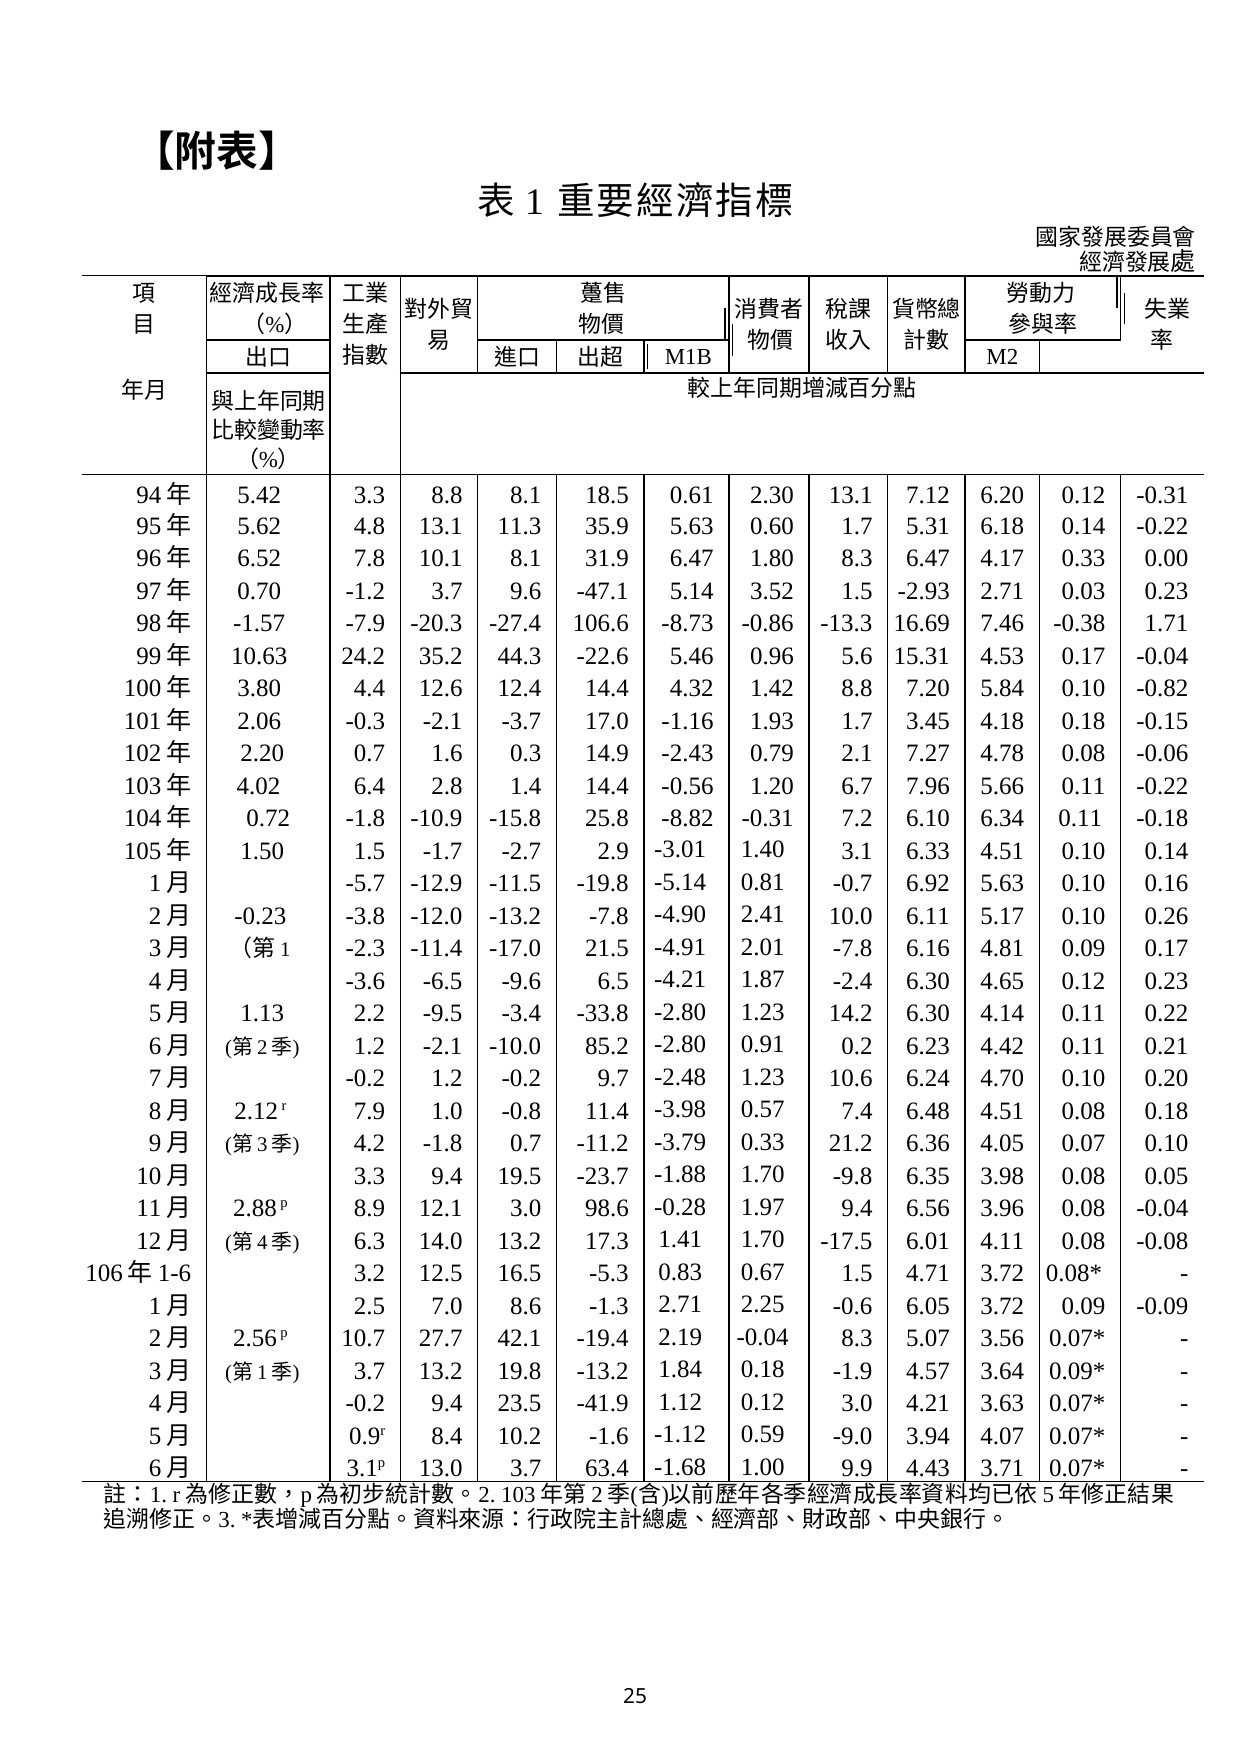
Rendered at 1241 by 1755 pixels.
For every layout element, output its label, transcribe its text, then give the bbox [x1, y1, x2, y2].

table_cell 9.6 [478, 571, 556, 603]
table_cell 0.08 [1040, 1156, 1120, 1188]
table_cell 4.81 [966, 929, 1039, 961]
table_cell 3.56 [966, 1319, 1039, 1351]
table_cell 6.5 [557, 961, 643, 993]
table_cell 2.88 p [207, 1189, 329, 1221]
table_cell [66, 864, 82, 896]
table_cell 0.10 [1040, 864, 1120, 896]
table_cell 0.3 [478, 734, 556, 766]
table_cell [66, 1286, 82, 1318]
table_cell 0.07* [1040, 1416, 1120, 1448]
table_cell 3.52 [730, 571, 808, 603]
table_cell 16.69 [888, 604, 964, 636]
table_cell -0.19* [1121, 1384, 1203, 1416]
table_cell 6.18 [966, 506, 1039, 538]
table_cell 0.81 [730, 864, 808, 896]
table_cell 0.67 [730, 1254, 808, 1286]
table_cell (第1季) [207, 1351, 329, 1383]
table_cell 98.6 [557, 1189, 643, 1221]
table_cell 1.23 [730, 1059, 808, 1091]
table_cell 2.06 [207, 701, 329, 733]
table_cell -1.8 [331, 799, 400, 831]
table_cell 1.2 [331, 1026, 400, 1058]
table_cell -0.82 [1121, 669, 1203, 701]
table_cell 3.1p [331, 1449, 400, 1481]
table_cell 0.21 [1121, 1026, 1203, 1058]
table_cell 8.6 [478, 1286, 556, 1318]
table_cell [207, 1156, 329, 1188]
table_cell -4.90 [645, 896, 728, 928]
table_cell 13.0 [401, 1449, 477, 1481]
table_cell 4.65 [966, 961, 1039, 993]
table_cell 1.87 [730, 961, 808, 993]
table_cell 0.09* [1040, 1351, 1120, 1383]
table_cell -1.12 [645, 1416, 728, 1448]
table_header 勞動力 參與率 [966, 277, 1120, 339]
table_cell 0.60 [730, 506, 808, 538]
table_cell 2月 [82, 896, 206, 928]
table_cell -1.7 [401, 831, 477, 863]
table_cell 9.7 [557, 1059, 643, 1091]
table_cell 6.3 [331, 1221, 400, 1253]
table_cell 0.18 [1121, 1091, 1203, 1123]
table_header 躉售 物價 [478, 277, 728, 339]
table_header 經濟成長率 （%） [207, 277, 329, 339]
table_cell 11.3 [478, 506, 556, 538]
table_cell 5月 [82, 1416, 206, 1448]
table_cell -22.6 [557, 636, 643, 668]
table_cell 3.80 [207, 669, 329, 701]
table_cell 6月 [82, 1026, 206, 1058]
table_cell 25.8 [557, 799, 643, 831]
table_cell -1.2 [331, 571, 400, 603]
table_cell 0.07* [1040, 1449, 1120, 1481]
table_cell 0.08 [1040, 1189, 1120, 1221]
table_cell -0.23 [207, 896, 329, 928]
table_cell 21.5 [557, 929, 643, 961]
table_cell 106.6 [557, 604, 643, 636]
table_cell -0.18* [1121, 1416, 1203, 1448]
table_cell 4月 [82, 1384, 206, 1416]
text 表1 重要經濟指標 [133, 174, 1137, 225]
table_cell -0.14* [1121, 1254, 1203, 1286]
table_cell [207, 1059, 329, 1091]
table_cell 1.42 [730, 669, 808, 701]
table_cell -12.9 [401, 864, 477, 896]
table_cell 0.08 [1040, 734, 1120, 766]
table_cell -11.5 [478, 864, 556, 896]
table_cell 3月 [82, 929, 206, 961]
table_cell 105年 [66, 831, 206, 863]
table_cell -10.0 [478, 1026, 556, 1058]
table_cell 85.2 [557, 1026, 643, 1058]
table_cell -0.56 [645, 766, 728, 798]
table_cell 6.48 [888, 1091, 964, 1123]
table_cell 8月 [82, 1091, 206, 1123]
table_cell 3.71 [966, 1449, 1039, 1481]
table_cell 24.2 [331, 636, 400, 668]
table_cell [1040, 341, 1121, 372]
table_cell [66, 799, 82, 831]
table_cell [66, 506, 82, 538]
table_cell -0.11* [1121, 1351, 1203, 1383]
table_cell 2.56 p [207, 1319, 329, 1351]
table_cell -2.93 [888, 571, 964, 603]
table_cell -0.04 [730, 1319, 808, 1351]
table_cell 2.41 [730, 896, 808, 928]
table_cell 4.32 [645, 669, 728, 701]
table_cell 2.20 [207, 734, 329, 766]
table_cell -11.4 [401, 929, 477, 961]
table_cell 6.47 [645, 539, 728, 571]
table_cell 4.11 [966, 1221, 1039, 1253]
table_cell 0.12 [1040, 961, 1120, 993]
table_cell -0.15 [1121, 701, 1203, 733]
table_cell 1.93 [730, 701, 808, 733]
table_cell -0.38 [1040, 604, 1120, 636]
table_cell 2.30 [730, 475, 808, 506]
table_cell -0.6 [810, 1286, 887, 1318]
table_cell -0.2 [331, 1059, 400, 1091]
table_cell 0.91 [730, 1026, 808, 1058]
table_cell -4.21 [645, 961, 728, 993]
table_cell -2.7 [478, 831, 556, 863]
table_cell -9.8 [810, 1156, 887, 1188]
table_cell 1.0 [401, 1091, 477, 1123]
table_cell 3.0 [810, 1384, 887, 1416]
table_cell 0.10 [1040, 831, 1120, 863]
table_cell 6.10 [888, 799, 964, 831]
table_cell [207, 1449, 329, 1481]
table_cell 6.35 [888, 1156, 964, 1188]
table_cell 1.41 [645, 1221, 728, 1253]
table_cell 42.1 [478, 1319, 556, 1351]
table_cell 6.16 [888, 929, 964, 961]
table_cell [207, 1254, 329, 1286]
table_cell M1B [645, 341, 728, 372]
table_cell 8.1 [478, 475, 556, 506]
table_cell 5.14 [645, 571, 728, 603]
table_cell [66, 571, 82, 603]
table_cell -2.48 [645, 1059, 728, 1091]
table_cell 12月 [82, 1221, 206, 1253]
table_cell 出口 [207, 341, 329, 372]
table_cell 1.2 [401, 1059, 477, 1091]
table_cell -0.09 [1121, 1286, 1203, 1318]
table_cell 23.5 [478, 1384, 556, 1416]
table_cell 1.71 [1121, 604, 1203, 636]
table_cell [66, 1189, 82, 1221]
table_cell (第2季) [207, 1026, 329, 1058]
table_cell 10月 [82, 1156, 206, 1188]
table_cell 3.96 [966, 1189, 1039, 1221]
table_cell -5.7 [331, 864, 400, 896]
table_cell 4.78 [966, 734, 1039, 766]
table_cell 0.96 [730, 636, 808, 668]
table_cell [66, 1059, 82, 1091]
table_cell 0.17 [1040, 636, 1120, 668]
table_cell 5.07 [888, 1319, 964, 1351]
table_cell [66, 1091, 82, 1123]
table_cell 4.4 [331, 669, 400, 701]
table_cell 0.26 [1121, 896, 1203, 928]
table_cell 3.0 [478, 1189, 556, 1221]
table_cell -2.43 [645, 734, 728, 766]
table_cell 14.2 [810, 994, 887, 1026]
table_cell -13.2 [478, 896, 556, 928]
table_header 對外貿易 [401, 277, 477, 372]
table_cell [207, 864, 329, 896]
table_cell 6.24 [888, 1059, 964, 1091]
table_cell 1.00 [730, 1449, 808, 1481]
table_cell 8.3 [810, 539, 887, 571]
table_cell 0.22 [1121, 994, 1203, 1026]
table_header 稅課 收入 [810, 277, 887, 372]
table_cell -0.86 [730, 604, 808, 636]
table_cell -0.31 [730, 799, 808, 831]
table_cell -12.0 [401, 896, 477, 928]
table_cell 12.6 [401, 669, 477, 701]
table_cell 12.1 [401, 1189, 477, 1221]
table_cell 0.79 [730, 734, 808, 766]
table_cell 14.9 [557, 734, 643, 766]
table_cell -13.2 [557, 1351, 643, 1383]
table_cell 6.11 [888, 896, 964, 928]
table_cell 6.20 [966, 475, 1039, 506]
table_cell -3.8 [331, 896, 400, 928]
table_cell 0.09 [1040, 1286, 1120, 1318]
table_cell 14.4 [557, 766, 643, 798]
table_header [66, 275, 82, 339]
table_cell (第4季) [207, 1221, 329, 1253]
table_cell [66, 1124, 82, 1156]
table_cell [66, 1416, 82, 1448]
table_cell -15.8 [478, 799, 556, 831]
table_cell -1.6 [557, 1416, 643, 1448]
table_cell -11.2 [557, 1124, 643, 1156]
table_cell -5.14 [645, 864, 728, 896]
table_cell 0.14 [1040, 506, 1120, 538]
table_cell 2.71 [645, 1286, 728, 1318]
table_cell 7.8 [331, 539, 400, 571]
table_cell 0.07* [1040, 1384, 1120, 1416]
table_cell 0.9r [331, 1416, 400, 1448]
table_cell 8.8 [810, 669, 887, 701]
table_cell 0.07* [1040, 1319, 1120, 1351]
table_cell 4.18 [966, 701, 1039, 733]
table_cell 44.3 [478, 636, 556, 668]
table_cell 5月 [82, 994, 206, 1026]
table_cell [207, 961, 329, 993]
table_cell 0.10 [1040, 1059, 1120, 1091]
table_cell 106年1-6月 [82, 1254, 206, 1286]
table_cell 0.12 [1040, 475, 1120, 506]
table_cell 1.7 [810, 506, 887, 538]
table_cell 0.08 [1040, 1221, 1120, 1253]
table_cell 0.03 [1040, 571, 1120, 603]
table_cell -20.3 [401, 604, 477, 636]
table_cell [66, 896, 82, 928]
table_cell 95年 [82, 506, 206, 538]
table_cell 5.42 [207, 475, 329, 506]
text 註：1. r為修正數，p為初步統計數。2. 103年第2季(含)以前歷年各季經濟成長率資料均已依5年修正結果追溯修正。3. *表增減百分點。資料來源：行政院主計總處、經濟部、財政部、中央銀行。 [103, 1482, 1174, 1532]
table_cell 17.3 [557, 1221, 643, 1253]
table_cell 0.16 [1121, 864, 1203, 896]
table_cell 0.17 [1121, 929, 1203, 961]
table_cell 與上年同期比較變動率（%） [207, 374, 329, 473]
table_cell [66, 636, 82, 668]
table_cell 27.7 [401, 1319, 477, 1351]
table_cell 0.2 [810, 1026, 887, 1058]
table_cell 10.6 [810, 1059, 887, 1091]
table_cell -41.9 [557, 1384, 643, 1416]
table_cell 4.51 [966, 831, 1039, 863]
table_cell 2.19 [645, 1319, 728, 1351]
table_cell 2.5 [331, 1286, 400, 1318]
table_cell [82, 339, 206, 372]
table_cell -17.5 [810, 1221, 887, 1253]
table_cell 4.43 [888, 1449, 964, 1481]
table_cell -7.8 [810, 929, 887, 961]
table_cell 0.57 [730, 1091, 808, 1123]
table_cell 4.14 [966, 994, 1039, 1026]
table_cell 4.42 [966, 1026, 1039, 1058]
table_cell 1.84 [645, 1351, 728, 1383]
table_header 失業 率 [1121, 277, 1203, 372]
table_cell 35.2 [401, 636, 477, 668]
table_cell 9.4 [810, 1189, 887, 1221]
table_cell -3.79 [645, 1124, 728, 1156]
table_cell 6.36 [888, 1124, 964, 1156]
table_cell [66, 604, 82, 636]
table_cell 3.63 [966, 1384, 1039, 1416]
table_cell -0.8 [478, 1091, 556, 1123]
table_cell [66, 1156, 82, 1188]
table_cell 19.8 [478, 1351, 556, 1383]
table_cell 7.0 [401, 1286, 477, 1318]
table_cell -2.1 [401, 1026, 477, 1058]
table_cell 15.31 [888, 636, 964, 668]
table_cell 1.5 [810, 571, 887, 603]
table_cell 7.20 [888, 669, 964, 701]
table_cell 2.2 [331, 994, 400, 1026]
table_cell -1.9 [810, 1351, 887, 1383]
table_cell 9.4 [401, 1384, 477, 1416]
table_cell [66, 994, 82, 1026]
table_cell 3.94 [888, 1416, 964, 1448]
table_cell 9月 [82, 1124, 206, 1156]
table_cell 0.70 [207, 571, 329, 603]
table_cell 5.66 [966, 766, 1039, 798]
table_cell -2.3 [331, 929, 400, 961]
table_cell 0.14 [1121, 831, 1203, 863]
table_cell 6月 [82, 1449, 206, 1481]
table_cell -2.1 [401, 701, 477, 733]
table_cell 7月 [82, 1059, 206, 1091]
table_cell 5.6 [810, 636, 887, 668]
table_cell 1.80 [730, 539, 808, 571]
table_cell [66, 339, 82, 372]
table_cell 8.3 [810, 1319, 887, 1351]
table_cell 5.63 [966, 864, 1039, 896]
table_cell 1.5 [331, 831, 400, 863]
table_cell -0.18* [1121, 1449, 1203, 1481]
table_cell 7.4 [810, 1091, 887, 1123]
table_cell 6.30 [888, 961, 964, 993]
table_cell 6.7 [810, 766, 887, 798]
table_cell [207, 1416, 329, 1448]
table_cell 1.40 [730, 831, 808, 863]
table_cell 3.45 [888, 701, 964, 733]
text 國家發展委員會 [133, 225, 1195, 250]
table_cell 0.18 [730, 1351, 808, 1383]
table_cell [66, 701, 82, 733]
table_cell 6.47 [888, 539, 964, 571]
table_cell -8.73 [645, 604, 728, 636]
table_cell 101年 [82, 701, 206, 733]
table_cell 1.12 [645, 1384, 728, 1416]
table_cell [66, 372, 82, 473]
table_cell 0.72 [207, 799, 329, 831]
table_cell 6.01 [888, 1221, 964, 1253]
table_cell 4.71 [888, 1254, 964, 1286]
table_cell 5.17 [966, 896, 1039, 928]
table_cell -1.8 [401, 1124, 477, 1156]
table_cell -9.5 [401, 994, 477, 1026]
table_cell -3.98 [645, 1091, 728, 1123]
table_cell 2.25 [730, 1286, 808, 1318]
table_cell 3.72 [966, 1254, 1039, 1286]
table_cell 0.7 [478, 1124, 556, 1156]
table_cell 5.63 [645, 506, 728, 538]
table_cell 102年 [82, 734, 206, 766]
table_cell [66, 1221, 82, 1253]
table_cell 0.05 [1121, 1156, 1203, 1188]
table_cell [66, 474, 82, 506]
table_cell 6.23 [888, 1026, 964, 1058]
table_cell -0.18 [1121, 799, 1203, 831]
table_cell -1.68 [645, 1449, 728, 1481]
table_cell 6.52 [207, 539, 329, 571]
table_cell 4.02 [207, 766, 329, 798]
table_cell 104年 [82, 799, 206, 831]
table_cell (第3季) [207, 1124, 329, 1156]
table_cell 1.4 [478, 766, 556, 798]
table_cell 2.8 [401, 766, 477, 798]
table_cell 0.23 [1121, 571, 1203, 603]
table_cell -2.4 [810, 961, 887, 993]
table_cell 9.9 [810, 1449, 887, 1481]
table_cell -27.4 [478, 604, 556, 636]
table_cell 11.4 [557, 1091, 643, 1123]
table_cell 8.1 [478, 539, 556, 571]
table_cell 13.2 [478, 1221, 556, 1253]
table_cell 2.71 [966, 571, 1039, 603]
table_cell -0.3 [331, 701, 400, 733]
table_cell [66, 1254, 82, 1286]
table_cell [66, 1351, 82, 1383]
table_cell 7.27 [888, 734, 964, 766]
table_cell 11月 [82, 1189, 206, 1221]
table_cell [66, 669, 82, 701]
table_cell 0.33 [730, 1124, 808, 1156]
table_cell 2.12 r [207, 1091, 329, 1123]
table_cell 2月 [82, 1319, 206, 1351]
table_cell 1.7 [810, 701, 887, 733]
table_cell 0.83 [645, 1254, 728, 1286]
table_cell 7.96 [888, 766, 964, 798]
table_cell 1.5 [810, 1254, 887, 1286]
subtitle 【附表】 [133, 134, 1137, 174]
table_cell 5.62 [207, 506, 329, 538]
table_cell 10.2 [478, 1416, 556, 1448]
table_cell 0.33 [1040, 539, 1120, 571]
table_cell 1.20 [730, 766, 808, 798]
table_cell 10.0 [810, 896, 887, 928]
table_cell 1月 [82, 1286, 206, 1318]
table_cell [66, 1319, 82, 1351]
table_cell -10.9 [401, 799, 477, 831]
table_cell 13.2 [401, 1351, 477, 1383]
table_cell 7.46 [966, 604, 1039, 636]
table_cell 3.7 [401, 571, 477, 603]
table_cell 3.1 [810, 831, 887, 863]
table_header 項 目 [82, 276, 206, 339]
table_cell -4.91 [645, 929, 728, 961]
table_cell 6.4 [331, 766, 400, 798]
table_cell 進口 [478, 341, 556, 372]
table_cell 31.9 [557, 539, 643, 571]
table_cell 1.50 [207, 831, 329, 863]
table_cell -1.16 [645, 701, 728, 733]
table_cell 0.09 [1040, 929, 1120, 961]
table_cell 10.1 [401, 539, 477, 571]
table_cell -1.57 [207, 604, 329, 636]
table_cell -9.0 [810, 1416, 887, 1448]
table_cell -7.9 [331, 604, 400, 636]
table_cell 2.1 [810, 734, 887, 766]
table_cell 0.10 [1121, 1124, 1203, 1156]
table_cell 4.57 [888, 1351, 964, 1383]
table_cell 4月 [82, 961, 206, 993]
table_cell [66, 1026, 82, 1058]
table_cell 5.46 [645, 636, 728, 668]
table_cell 4.21 [888, 1384, 964, 1416]
table_cell 0.20 [1121, 1059, 1203, 1091]
table_cell 5.31 [888, 506, 964, 538]
table_cell 4.17 [966, 539, 1039, 571]
table_cell -1.3 [557, 1286, 643, 1318]
table_cell -47.1 [557, 571, 643, 603]
table_cell 103年 [82, 766, 206, 798]
table_cell 1.70 [730, 1221, 808, 1253]
table_cell 6.05 [888, 1286, 964, 1318]
table_cell 97年 [82, 571, 206, 603]
table_cell 2.9 [557, 831, 643, 863]
table_cell -17.0 [478, 929, 556, 961]
table_cell 18.5 [557, 475, 643, 506]
table_cell 0.11 [1040, 799, 1120, 831]
table_cell 8.8 [401, 475, 477, 506]
table_cell 0.11 [1040, 994, 1120, 1026]
table_cell 0.08* [1040, 1254, 1120, 1286]
table_cell 較上年同期增減百分點 [401, 374, 1203, 473]
table_cell 3.3 [331, 475, 400, 506]
table_cell 3月 [82, 1351, 206, 1383]
table_cell 6.34 [966, 799, 1039, 831]
table_cell [66, 929, 82, 961]
table_cell 0.11 [1040, 766, 1120, 798]
table_cell 5.84 [966, 669, 1039, 701]
table_cell 3.2 [331, 1254, 400, 1286]
table_cell 1.70 [730, 1156, 808, 1188]
table_cell 3.7 [331, 1351, 400, 1383]
table_cell 19.5 [478, 1156, 556, 1188]
table_cell 7.2 [810, 799, 887, 831]
table_cell 3.3 [331, 1156, 400, 1188]
text 經濟發展處 [133, 250, 1195, 275]
table_cell 0.11 [1040, 1026, 1120, 1058]
table_cell -3.6 [331, 961, 400, 993]
table_cell -33.8 [557, 994, 643, 1026]
table_cell 0.12 [730, 1384, 808, 1416]
table_cell （第1季） [207, 929, 329, 961]
table_cell 4.53 [966, 636, 1039, 668]
table_cell -1.88 [645, 1156, 728, 1188]
table_cell 0.07 [1040, 1124, 1120, 1156]
table_header 貨幣總計數 [888, 277, 964, 372]
table_cell 6.92 [888, 864, 964, 896]
table_cell 6.56 [888, 1189, 964, 1221]
table_cell 63.4 [557, 1449, 643, 1481]
table_cell [207, 1384, 329, 1416]
table_cell 0.00 [1121, 539, 1203, 571]
table_cell 1.97 [730, 1189, 808, 1221]
table_cell 4.8 [331, 506, 400, 538]
table_cell -0.22 [1121, 766, 1203, 798]
table_cell 1.6 [401, 734, 477, 766]
table_cell -0.28 [645, 1189, 728, 1221]
table_cell 0.08 [1040, 1091, 1120, 1123]
table_cell 14.0 [401, 1221, 477, 1253]
table_cell 4.2 [331, 1124, 400, 1156]
table_cell 13.1 [401, 506, 477, 538]
table_cell 0.10 [1040, 896, 1120, 928]
table_cell M2 [966, 341, 1039, 372]
table_header 工業 生產 指數 [331, 277, 400, 473]
table_cell 4.70 [966, 1059, 1039, 1091]
table_cell [66, 766, 82, 798]
table_cell -23.7 [557, 1156, 643, 1188]
table_cell -9.6 [478, 961, 556, 993]
table_cell 8.4 [401, 1416, 477, 1448]
table_cell 21.2 [810, 1124, 887, 1156]
table_cell 0.18 [1040, 701, 1120, 733]
table_cell -2.80 [645, 1026, 728, 1058]
table_cell 3.98 [966, 1156, 1039, 1188]
table_cell -0.22 [1121, 506, 1203, 538]
table_cell -0.04 [1121, 1189, 1203, 1221]
table_cell 99年 [82, 636, 206, 668]
table_cell [66, 734, 82, 766]
table_cell 1月 [82, 864, 206, 896]
table_cell 3.72 [966, 1286, 1039, 1318]
table_cell -0.04 [1121, 636, 1203, 668]
table_cell 6.30 [888, 994, 964, 1026]
table_cell -19.4 [557, 1319, 643, 1351]
table_cell 94年 [82, 475, 206, 506]
table_cell -19.8 [557, 864, 643, 896]
table_cell 9.4 [401, 1156, 477, 1188]
table_cell 13.1 [810, 475, 887, 506]
table_cell [66, 1384, 82, 1416]
table_cell -6.5 [401, 961, 477, 993]
table_cell [66, 961, 82, 993]
table_cell 98年 [82, 604, 206, 636]
table_cell -5.3 [557, 1254, 643, 1286]
table_cell 8.9 [331, 1189, 400, 1221]
table_cell 10.63 [207, 636, 329, 668]
table_cell -0.31 [1121, 475, 1203, 506]
table_cell 35.9 [557, 506, 643, 538]
table_cell -3.01 [645, 831, 728, 863]
table_cell 年月 [82, 372, 206, 473]
table_header 消費者 物價 [730, 277, 808, 372]
table_cell 12.4 [478, 669, 556, 701]
table_cell 17.0 [557, 701, 643, 733]
table_cell -2.80 [645, 994, 728, 1026]
table_cell -3.4 [478, 994, 556, 1026]
table_cell -13.3 [810, 604, 887, 636]
table_cell 16.5 [478, 1254, 556, 1286]
table_cell 12.5 [401, 1254, 477, 1286]
table_cell 10.7 [331, 1319, 400, 1351]
table_cell 7.9 [331, 1091, 400, 1123]
table_cell 1.13 [207, 994, 329, 1026]
table_cell 7.12 [888, 475, 964, 506]
table_cell [66, 1449, 82, 1481]
table_cell 14.4 [557, 669, 643, 701]
table_cell 出超 [557, 341, 643, 372]
table_cell -0.08 [1121, 1221, 1203, 1253]
table_cell -8.82 [645, 799, 728, 831]
table_cell 0.7 [331, 734, 400, 766]
table_cell 4.07 [966, 1416, 1039, 1448]
table_cell 100年 [82, 669, 206, 701]
table_cell -3.7 [478, 701, 556, 733]
table_cell 1.23 [730, 994, 808, 1026]
table_cell 4.51 [966, 1091, 1039, 1123]
table_cell 2.01 [730, 929, 808, 961]
table_cell -0.2 [331, 1384, 400, 1416]
table_cell -0.06 [1121, 734, 1203, 766]
table_cell 3.7 [478, 1449, 556, 1481]
table_cell 4.05 [966, 1124, 1039, 1156]
table_cell [66, 539, 82, 571]
table_cell [207, 1286, 329, 1318]
table_cell 0.61 [645, 475, 728, 506]
table_cell -0.04* [1121, 1319, 1203, 1351]
table_cell 3.64 [966, 1351, 1039, 1383]
table_cell -0.2 [478, 1059, 556, 1091]
table_cell 0.10 [1040, 669, 1120, 701]
table_cell 0.23 [1121, 961, 1203, 993]
table_cell -0.7 [810, 864, 887, 896]
table_cell 96年 [82, 539, 206, 571]
table_cell 0.59 [730, 1416, 808, 1448]
table_cell 6.33 [888, 831, 964, 863]
table_cell -7.8 [557, 896, 643, 928]
